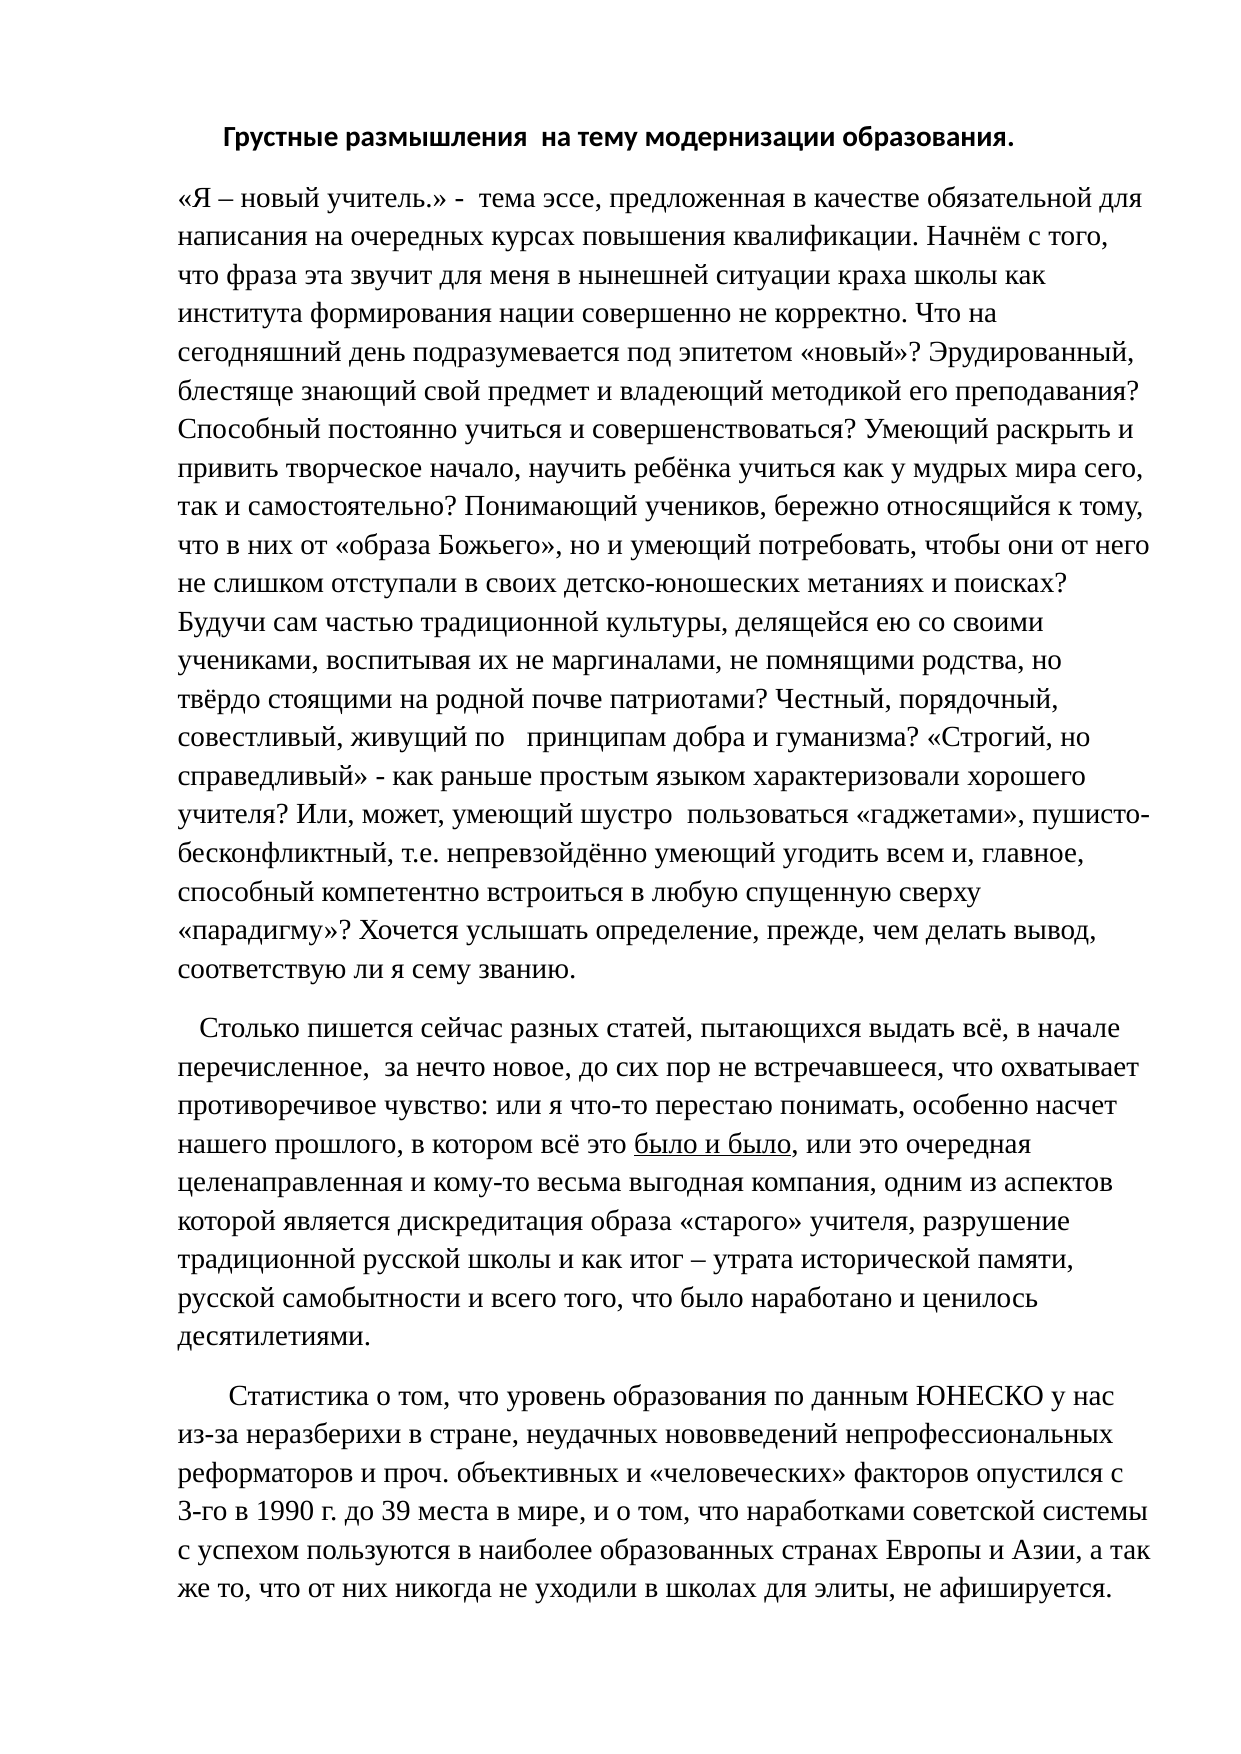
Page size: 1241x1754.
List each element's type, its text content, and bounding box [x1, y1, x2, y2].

text Грустные размышления на тему модернизации образования. [177, 118, 1152, 154]
text Столько пишется сейчас разных статей, пытающихся выдать всё, в начале перечисленное, за нечто новое, до сих пор не встречавшееся, что охватывает противоречивое чувство: или я что-то перестаю понимать, особенно насчет нашего прошлого, в котором всё это было и было, или это очередная целенаправленная и кому-то весьма выгодная компания, одним из аспектов которой является дискредитация образа «старого» учителя, разрушение традиционной русской школы и как итог – утрата исторической памяти, русской самобытности и всего того, что было наработано и ценилось десятилетиями. [177, 1010, 1152, 1352]
text «Я – новый учитель.» - тема эссе, предложенная в качестве обязательной для написания на очередных курсах повышения квалификации. Начнём с того, что фраза эта звучит для меня в нынешней ситуации краха школы как института формирования нации совершенно не корректно. Что на сегодняшний день подразумевается под эпитетом «новый»? Эрудированный, блестяще знающий свой предмет и владеющий методикой его преподавания? Способный постоянно учиться и совершенствоваться? Умеющий раскрыть и привить творческое начало, научить ребёнка учиться как у мудрых мира сего, так и самостоятельно? Понимающий учеников, бережно относящийся к тому, что в них от «образа Божьего», но и умеющий потребовать, чтобы они от него не слишком отступали в своих детско-юношеских метаниях и поисках? Будучи сам частью традиционной культуры, делящейся ею со своими учениками, воспитывая их не маргиналами, не помнящими родства, но твёрдо стоящими на родной почве патриотами? Честный, порядочный, совестливый, живущий по принципам добра и гуманизма? «Строгий, но справедливый» - как раньше простым языком характеризовали хорошего учителя? Или, может, умеющий шустро пользоваться «гаджетами», пушисто-бесконфликтный, т.е. непревзойдённо умеющий угодить всем и, главное, способный компетентно встроиться в любую спущенную сверху «парадигму»? Хочется услышать определение, прежде, чем делать вывод, соответствую ли я сему званию. [177, 180, 1152, 984]
text Статистика о том, что уровень образования по данным ЮНЕСКО у нас из-за неразберихи в стране, неудачных нововведений непрофессиональных реформаторов и проч. объективных и «человеческих» факторов опустился с 3-го в 1990 г. до 39 места в мире, и о том, что наработками советской системы с успехом пользуются в наиболее образованных странах Европы и Азии, а так же то, что от них никогда не уходили в школах для элиты, не афишируется. [177, 1378, 1152, 1604]
